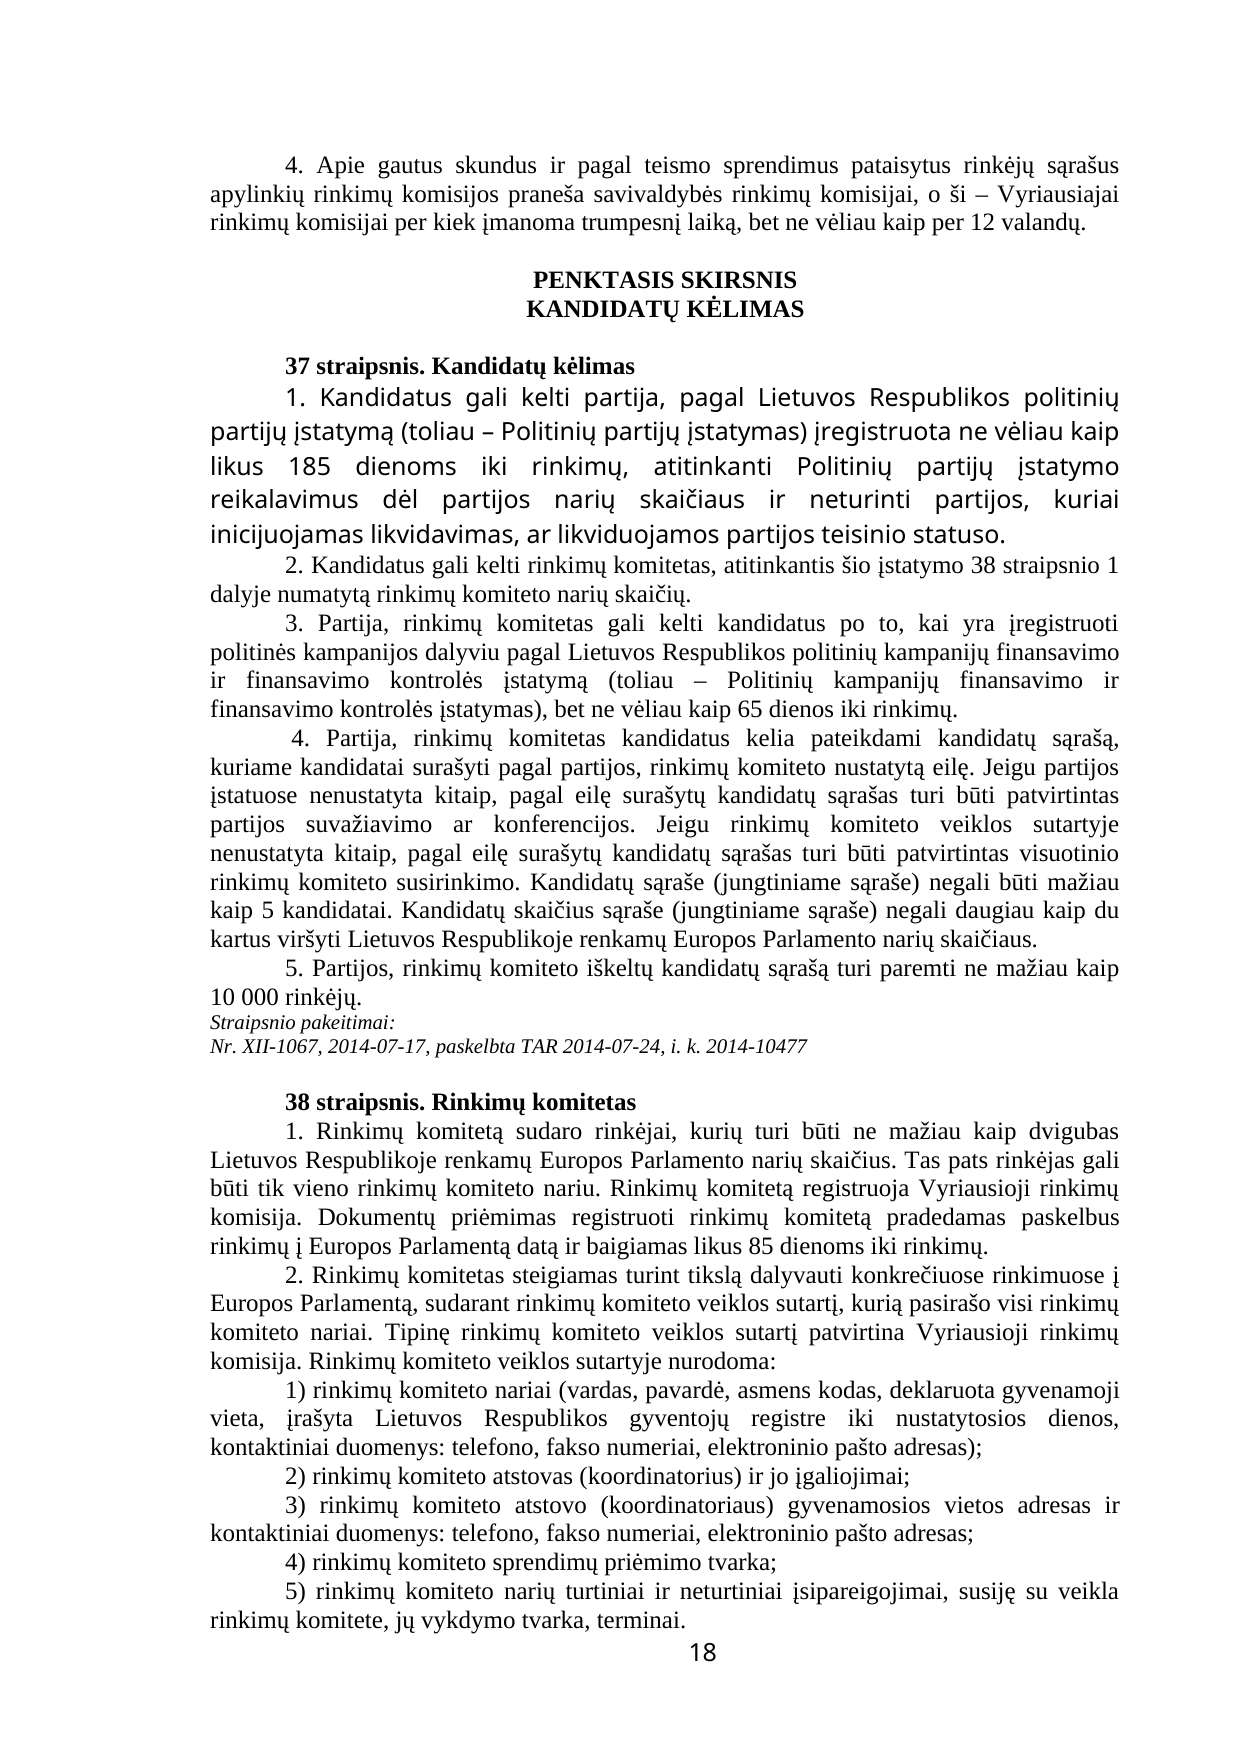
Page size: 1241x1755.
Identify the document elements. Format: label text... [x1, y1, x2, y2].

text KANDIDATŲ KĖLIMAS [210, 294, 1120, 322]
text 4) rinkimų komiteto sprendimų priėmimo tvarka; [210, 1547, 1120, 1576]
text 2. Kandidatus gali kelti rinkimų komitetas, atitinkantis šio įstatymo 38 straipsnio 1 dalyje numatytą rinkimų komiteto narių skaičių. [210, 550, 1120, 608]
text 1. Kandidatus gali kelti partija, pagal Lietuvos Respublikos politinių partijų įstatymą (toliau – Politinių partijų įstatymas) įregistruota ne vėliau kaip likus 185 dienoms iki rinkimų, atitinkanti Politinių partijų įstatymo reikalavimus dėl partijos narių skaičiaus ir neturinti partijos, kuriai inicijuojamas likvidavimas, ar likviduojamos partijos teisinio statuso. [210, 380, 1120, 550]
text 4. Apie gautus skundus ir pagal teismo sprendimus pataisytus rinkėjų sąrašus apylinkių rinkimų komisijos praneša savivaldybės rinkimų komisijai, o ši – Vyriausiajai rinkimų komisijai per kiek įmanoma trumpesnį laiką, bet ne vėliau kaip per 12 valandų. [210, 150, 1120, 236]
text 2. Rinkimų komitetas steigiamas turint tikslą dalyvauti konkrečiuose rinkimuose į Europos Parlamentą, sudarant rinkimų komiteto veiklos sutartį, kurią pasirašo visi rinkimų komiteto nariai. Tipinę rinkimų komiteto veiklos sutartį patvirtina Vyriausioji rinkimų komisija. Rinkimų komiteto veiklos sutartyje nurodoma: [210, 1260, 1120, 1375]
text 4. Partija, rinkimų komitetas kandidatus kelia pateikdami kandidatų sąrašą, kuriame kandidatai surašyti pagal partijos, rinkimų komiteto nustatytą eilę. Jeigu partijos įstatuose nenustatyta kitaip, pagal eilę surašytų kandidatų sąrašas turi būti patvirtintas partijos suvažiavimo ar konferencijos. Jeigu rinkimų komiteto veiklos sutartyje nenustatyta kitaip, pagal eilę surašytų kandidatų sąrašas turi būti patvirtintas visuotinio rinkimų komiteto susirinkimo. Kandidatų sąraše (jungtiniame sąraše) negali būti mažiau kaip 5 kandidatai. Kandidatų skaičius sąraše (jungtiniame sąraše) negali daugiau kaip du kartus viršyti Lietuvos Respublikoje renkamų Europos Parlamento narių skaičiaus. [210, 723, 1120, 953]
text 5. Partijos, rinkimų komiteto iškeltų kandidatų sąrašą turi paremti ne mažiau kaip 10 000 rinkėjų. [210, 953, 1120, 1010]
text 2) rinkimų komiteto atstovas (koordinatorius) ir jo įgaliojimai; [210, 1461, 1120, 1490]
text 5) rinkimų komiteto narių turtiniai ir neturtiniai įsipareigojimai, susiję su veikla rinkimų komitete, jų vykdymo tvarka, terminai. [210, 1576, 1120, 1633]
text 3. Partija, rinkimų komitetas gali kelti kandidatus po to, kai yra įregistruoti politinės kampanijos dalyviu pagal Lietuvos Respublikos politinių kampanijų finansavimo ir finansavimo kontrolės įstatymą (toliau – Politinių kampanijų finansavimo ir finansavimo kontrolės įstatymas), bet ne vėliau kaip 65 dienos iki rinkimų. [210, 608, 1120, 723]
text 1. Rinkimų komitetą sudaro rinkėjai, kurių turi būti ne mažiau kaip dvigubas Lietuvos Respublikoje renkamų Europos Parlamento narių skaičius. Tas pats rinkėjas gali būti tik vieno rinkimų komiteto nariu. Rinkimų komitetą registruoja Vyriausioji rinkimų komisija. Dokumentų priėmimas registruoti rinkimų komitetą pradedamas paskelbus rinkimų į Europos Parlamentą datą ir baigiamas likus 85 dienoms iki rinkimų. [210, 1116, 1120, 1260]
text Nr. XII-1067, 2014-07-17, paskelbta TAR 2014-07-24, i. k. 2014-10477 [210, 1034, 1120, 1058]
text 38 straipsnis. Rinkimų komitetas [210, 1087, 1120, 1116]
text 37 straipsnis. Kandidatų kėlimas [210, 351, 1120, 380]
text 1) rinkimų komiteto nariai (vardas, pavardė, asmens kodas, deklaruota gyvenamoji vieta, įrašyta Lietuvos Respublikos gyventojų registre iki nustatytosios dienos, kontaktiniai duomenys: telefono, fakso numeriai, elektroninio pašto adresas); [210, 1375, 1120, 1461]
text 3) rinkimų komiteto atstovo (koordinatoriaus) gyvenamosios vietos adresas ir kontaktiniai duomenys: telefono, fakso numeriai, elektroninio pašto adresas; [210, 1490, 1120, 1547]
text Straipsnio pakeitimai: [210, 1010, 1120, 1034]
text PENKTASIS SKIRSNIS [210, 265, 1120, 294]
